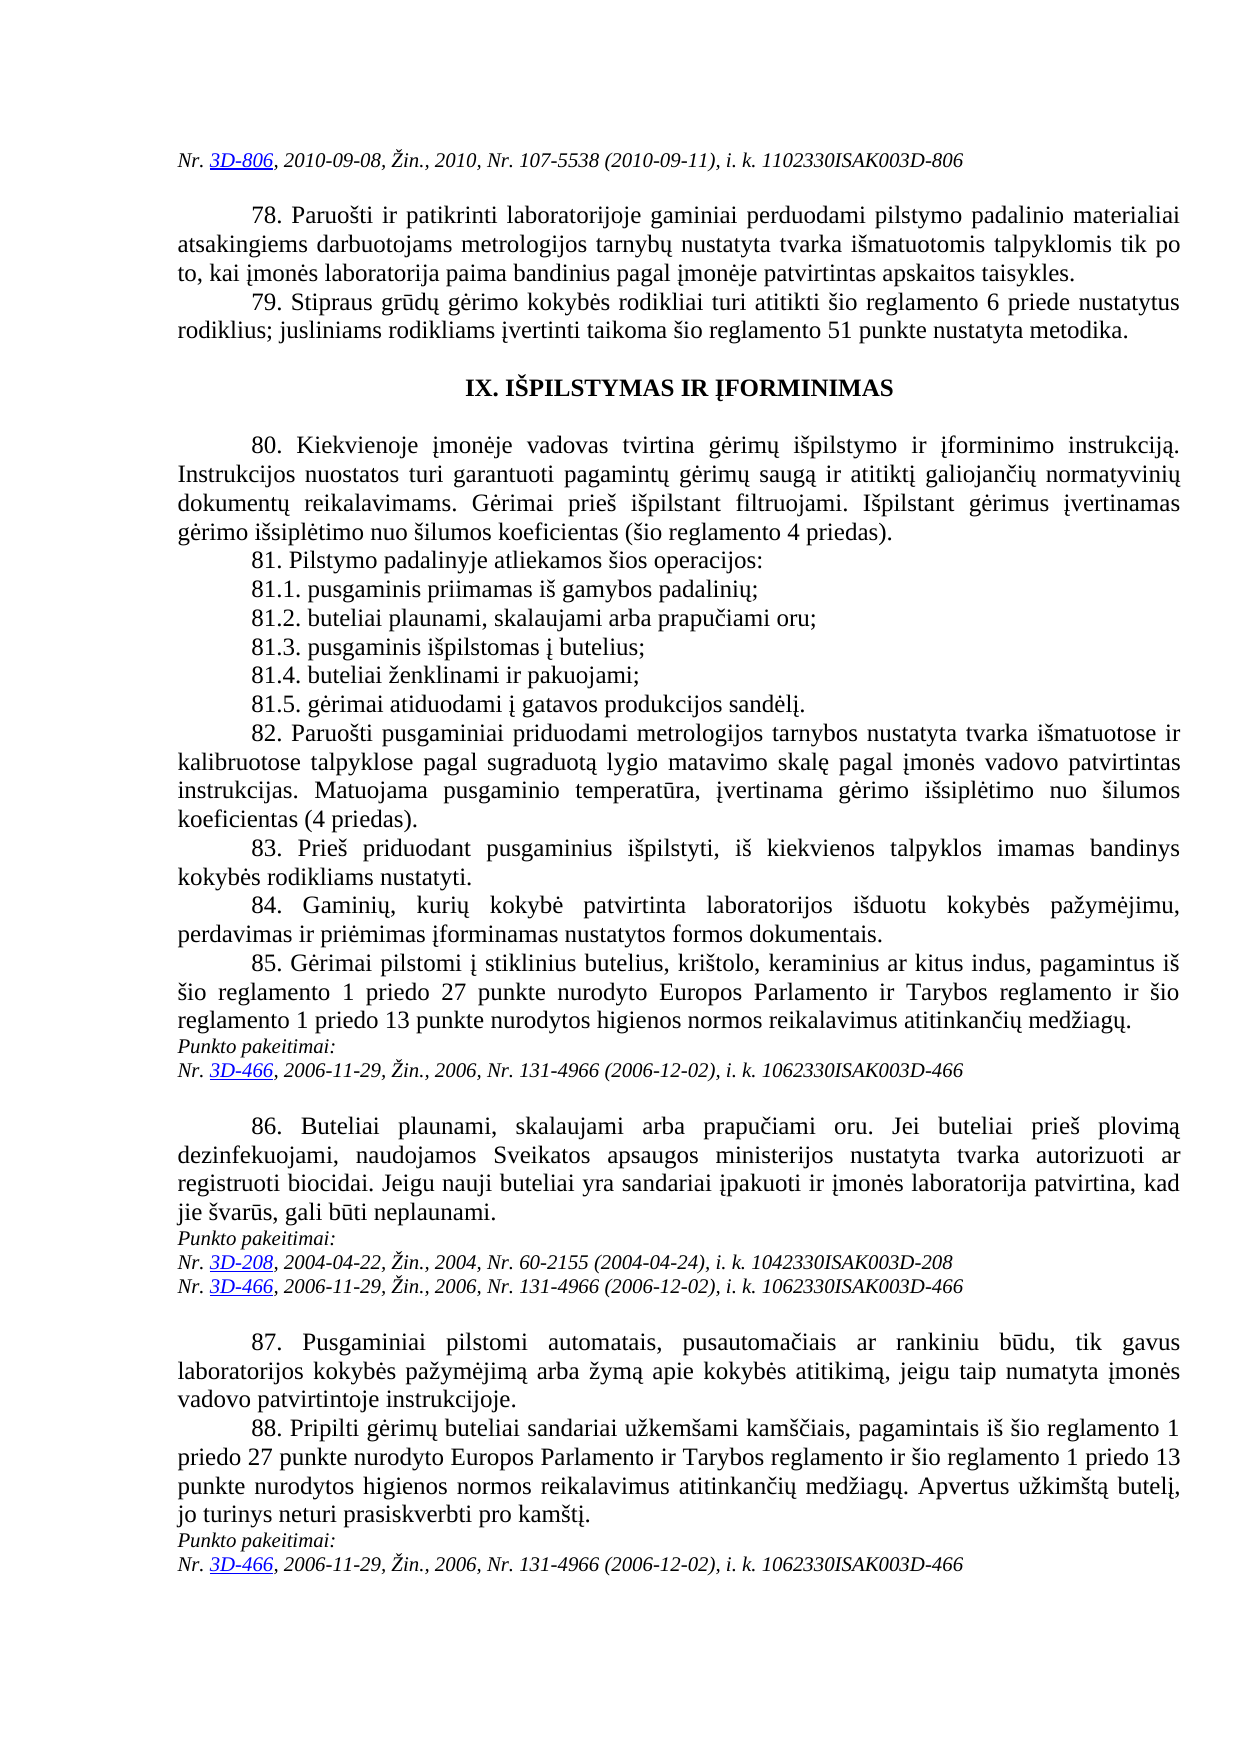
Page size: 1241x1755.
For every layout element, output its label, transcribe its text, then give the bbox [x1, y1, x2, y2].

text 79. Stipraus grūdų gėrimo kokybės rodikliai turi atitikti šio reglamento 6 priede nustatytus rodiklius; jusliniams rodikliams įvertinti taikoma šio reglamento 51 punkte nustatyta metodika. [177, 287, 1181, 344]
text 78. Paruošti ir patikrinti laboratorijoje gaminiai perduodami pilstymo padalinio materialiai atsakingiems darbuotojams metrologijos tarnybų nustatyta tvarka išmatuotomis talpyklomis tik po to, kai įmonės laboratorija paima bandinius pagal įmonėje patvirtintas apskaitos taisykles. [177, 200, 1181, 287]
text 82. Paruošti pusgaminiai priduodami metrologijos tarnybos nustatyta tvarka išmatuotose ir kalibruotose talpyklose pagal sugraduotą lygio matavimo skalę pagal įmonės vadovo patvirtintas instrukcijas. Matuojama pusgaminio temperatūra, įvertinama gėrimo išsiplėtimo nuo šilumos koeficientas (4 priedas). [177, 718, 1181, 833]
text 81.1. pusgaminis priimamas iš gamybos padalinių; [177, 574, 1181, 603]
text Nr. 3D-466, 2006-11-29, Žin., 2006, Nr. 131-4966 (2006-12-02), i. k. 1062330ISAK003D-466 [177, 1058, 1181, 1082]
text 81. Pilstymo padalinyje atliekamos šios operacijos: [177, 545, 1181, 574]
text 87. Pusgaminiai pilstomi automatais, pusautomačiais ar rankiniu būdu, tik gavus laboratorijos kokybės pažymėjimą arba žymą apie kokybės atitikimą, jeigu taip numatyta įmonės vadovo patvirtintoje instrukcijoje. [177, 1327, 1181, 1413]
text Nr. 3D-466, 2006-11-29, Žin., 2006, Nr. 131-4966 (2006-12-02), i. k. 1062330ISAK003D-466 [177, 1274, 1181, 1298]
text 81.4. buteliai ženklinami ir pakuojami; [177, 660, 1181, 689]
text 88. Pripilti gėrimų buteliai sandariai užkemšami kamščiais, pagamintais iš šio reglamento 1 priedo 27 punkte nurodyto Europos Parlamento ir Tarybos reglamento ir šio reglamento 1 priedo 13 punkte nurodytos higienos normos reikalavimus atitinkančių medžiagų. Apvertus užkimštą butelį, jo turinys neturi prasiskverbti pro kamštį. [177, 1413, 1181, 1528]
text Nr. 3D-466, 2006-11-29, Žin., 2006, Nr. 131-4966 (2006-12-02), i. k. 1062330ISAK003D-466 [177, 1552, 1181, 1576]
text Nr. 3D-806, 2010-09-08, Žin., 2010, Nr. 107-5538 (2010-09-11), i. k. 1102330ISAK003D-806 [177, 148, 1181, 172]
text Punkto pakeitimai: [177, 1226, 1181, 1250]
text Punkto pakeitimai: [177, 1528, 1181, 1552]
text 86. Buteliai plaunami, skalaujami arba prapučiami oru. Jei buteliai prieš plovimą dezinfekuojami, naudojamos Sveikatos apsaugos ministerijos nustatyta tvarka autorizuoti ar registruoti biocidai. Jeigu nauji buteliai yra sandariai įpakuoti ir įmonės laboratorija patvirtina, kad jie švarūs, gali būti neplaunami. [177, 1111, 1181, 1226]
text IX. IŠPILSTYMAS IR ĮFORMINIMAS [177, 373, 1181, 402]
text 85. Gėrimai pilstomi į stiklinius butelius, krištolo, keraminius ar kitus indus, pagamintus iš šio reglamento 1 priedo 27 punkte nurodyto Europos Parlamento ir Tarybos reglamento ir šio reglamento 1 priedo 13 punkte nurodytos higienos normos reikalavimus atitinkančių medžiagų. [177, 948, 1181, 1034]
text 84. Gaminių, kurių kokybė patvirtinta laboratorijos išduotu kokybės pažymėjimu, perdavimas ir priėmimas įforminamas nustatytos formos dokumentais. [177, 890, 1181, 948]
text 81.3. pusgaminis išpilstomas į butelius; [177, 632, 1181, 660]
text 81.5. gėrimai atiduodami į gatavos produkcijos sandėlį. [177, 689, 1181, 718]
text 81.2. buteliai plaunami, skalaujami arba prapučiami oru; [177, 603, 1181, 632]
text 83. Prieš priduodant pusgaminius išpilstyti, iš kiekvienos talpyklos imamas bandinys kokybės rodikliams nustatyti. [177, 833, 1181, 890]
text 80. Kiekvienoje įmonėje vadovas tvirtina gėrimų išpilstymo ir įforminimo instrukciją. Instrukcijos nuostatos turi garantuoti pagamintų gėrimų saugą ir atitiktį galiojančių normatyvinių dokumentų reikalavimams. Gėrimai prieš išpilstant filtruojami. Išpilstant gėrimus įvertinamas gėrimo išsiplėtimo nuo šilumos koeficientas (šio reglamento 4 priedas). [177, 430, 1181, 545]
text Punkto pakeitimai: [177, 1034, 1181, 1058]
text Nr. 3D-208, 2004-04-22, Žin., 2004, Nr. 60-2155 (2004-04-24), i. k. 1042330ISAK003D-208 [177, 1250, 1181, 1274]
